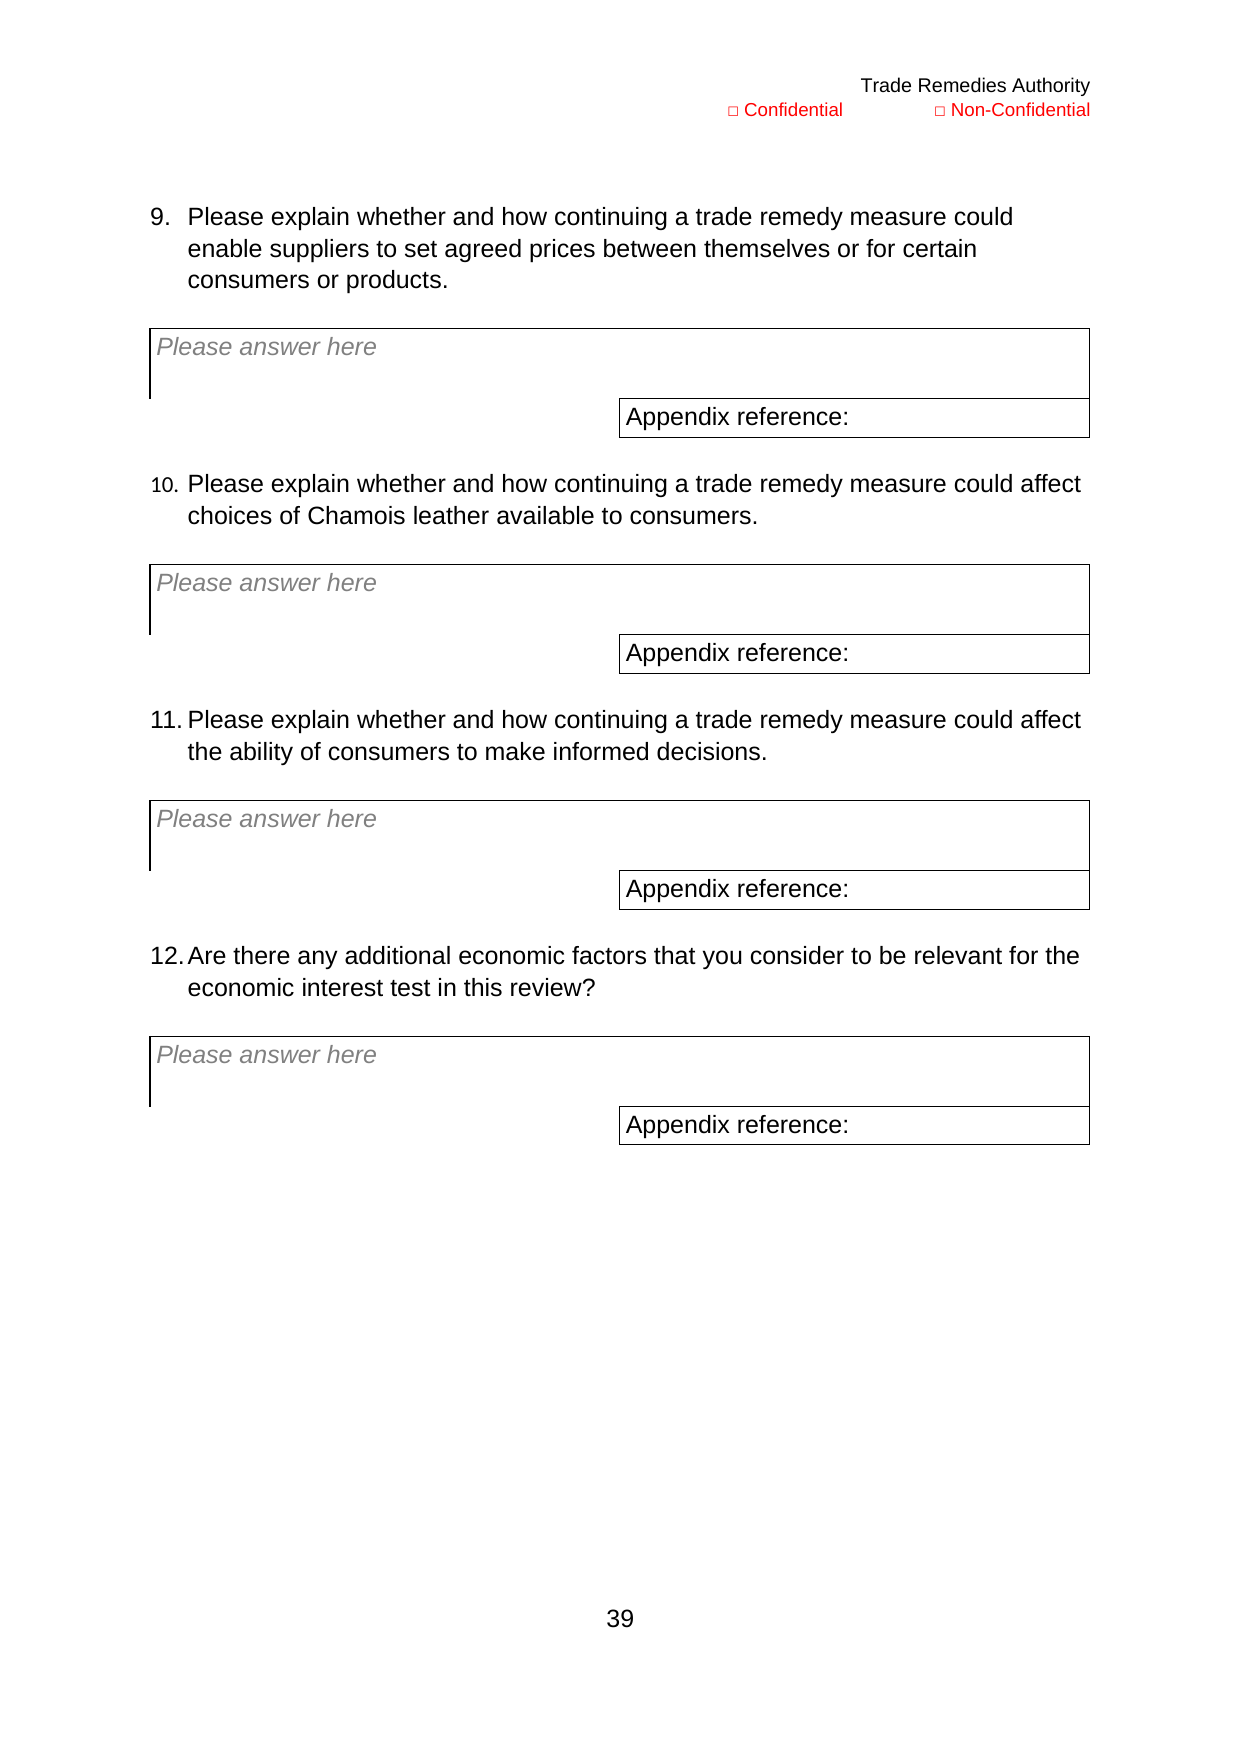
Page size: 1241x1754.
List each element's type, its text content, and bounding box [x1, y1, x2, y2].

list Please explain whether and how continuing a trade remedy measure could affect the ability of consumers to make informed decisions. [150, 705, 1090, 766]
table_cell Appendix reference: [620, 635, 1089, 673]
list Are there any additional economic factors that you consider to be relevant for the economic interest test in this review? [150, 941, 1090, 1001]
table_header Please answer here [151, 1037, 1089, 1106]
table_cell Appendix reference: [620, 1107, 1089, 1144]
table_cell Appendix reference: [620, 871, 1089, 908]
table_cell [150, 635, 619, 673]
table_header Please answer here [151, 801, 1089, 870]
list Please explain whether and how continuing a trade remedy measure could enable suppliers to set agreed prices between themselves or for certain consumers or products. [150, 202, 1090, 294]
table_header Please answer here [151, 565, 1089, 634]
table_cell [150, 1107, 619, 1144]
table_cell Appendix reference: [620, 399, 1089, 437]
table_cell [150, 399, 619, 437]
list Please explain whether and how continuing a trade remedy measure could affect choices of Chamois leather available to consumers. [150, 469, 1090, 530]
table_cell [150, 871, 619, 908]
table_header Please answer here [151, 329, 1089, 398]
